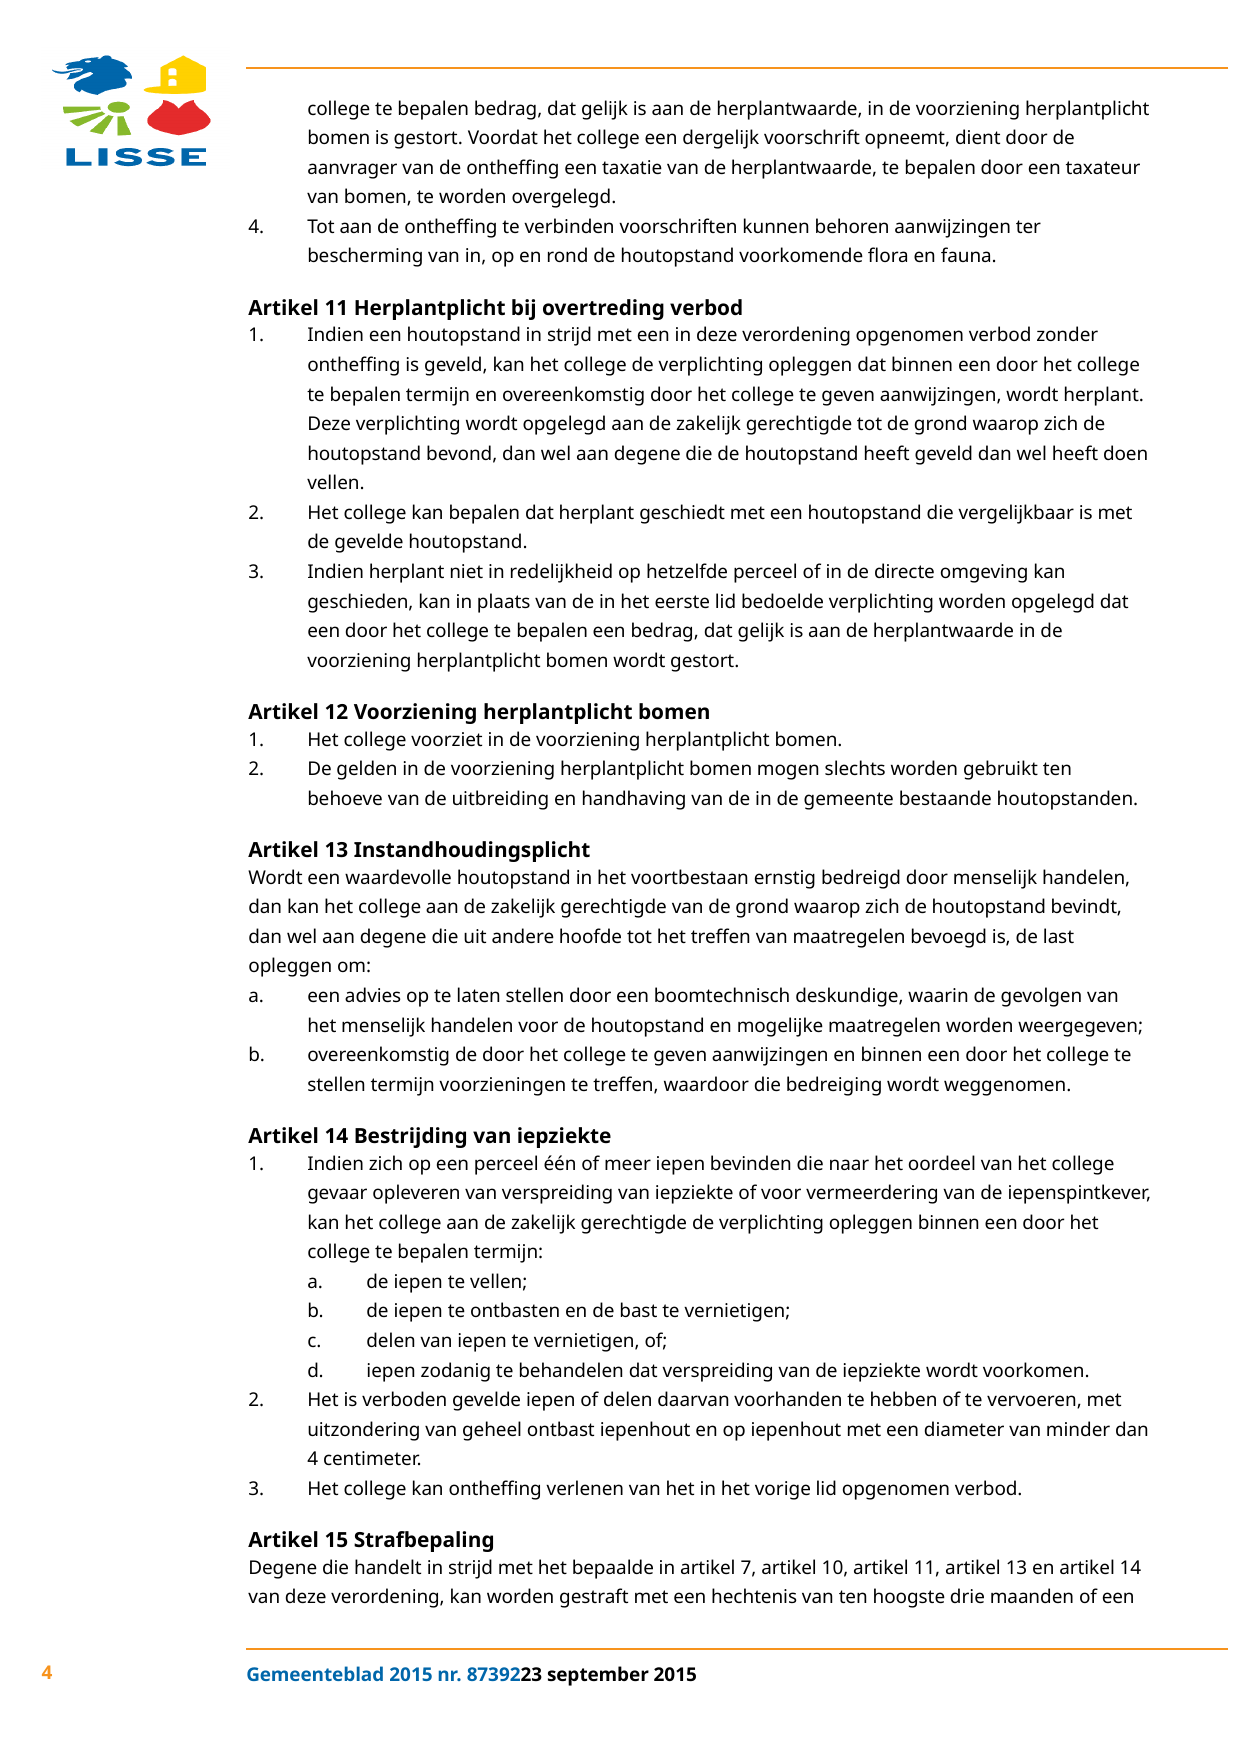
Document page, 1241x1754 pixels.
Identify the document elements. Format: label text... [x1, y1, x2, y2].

list overeenkomstig de door het college te geven aanwijzingen en binnen een door het college te stellen termijn voorzieningen te treffen, waardoor die bedreiging wordt weggenomen. [248, 1041, 1152, 1097]
list Tot aan de ontheffing te verbinden voorschriften kunnen behoren aanwijzingen ter bescherming van in, op en rond de houtopstand voorkomende flora en fauna. [248, 213, 1152, 268]
list de iepen te vellen; [307, 1268, 1152, 1294]
text Wordt een waardevolle houtopstand in het voortbestaan ernstig bedreigd door menselijk handelen, dan kan het college aan de zakelijk gerechtigde van de grond waarop zich de houtopstand bevindt, dan wel aan degene die uit andere hoofde tot het treffen van maatregelen bevoegd is, de last opleggen om: [248, 864, 1152, 978]
text Artikel 14 Bestrijding van iepziekte [248, 1121, 1152, 1150]
text Artikel 15 Strafbepaling [248, 1526, 1152, 1554]
list delen van iepen te vernietigen, of; [307, 1327, 1152, 1353]
list De gelden in de voorziening herplantplicht bomen mogen slechts worden gebruikt ten behoeve van de uitbreiding en handhaving van de in de gemeente bestaande houtopstanden. [248, 755, 1152, 811]
text Artikel 11 Herplantplicht bij overtreding verbod [248, 293, 1152, 322]
list Het college voorziet in de voorziening herplantplicht bomen. [248, 726, 1152, 752]
list Het college kan bepalen dat herplant geschiedt met een houtopstand die vergelijkbaar is met de gevelde houtopstand. [248, 499, 1152, 554]
list Indien herplant niet in redelijkheid op hetzelfde perceel of in de directe omgeving kan geschieden, kan in plaats van de in het eerste lid bedoelde verplichting worden opgelegd dat een door het college te bepalen een bedrag, dat gelijk is aan de herplantwaarde in de voorziening herplantplicht bomen wordt gestort. [248, 558, 1152, 673]
list Indien zich op een perceel één of meer iepen bevinden die naar het oordeel van het college gevaar opleveren van verspreiding van iepziekte of voor vermeerdering van de iepenspintkever, kan het college aan de zakelijk gerechtigde de verplichting opleggen binnen een door het college te bepalen termijn: [248, 1150, 1152, 1264]
picture [41, 47, 231, 172]
list college te bepalen bedrag, dat gelijk is aan de herplantwaarde, in de voorziening herplantplicht bomen is gestort. Voordat het college een dergelijk voorschrift opneemt, dient door de aanvrager van de ontheffing een taxatie van de herplantwaarde, te bepalen door een taxateur van bomen, te worden overgelegd. [248, 95, 1152, 209]
list iepen zodanig te behandelen dat verspreiding van de iepziekte wordt voorkomen. [307, 1357, 1152, 1383]
list een advies op te laten stellen door een boomtechnisch deskundige, waarin de gevolgen van het menselijk handelen voor de houtopstand en mogelijke maatregelen worden weergegeven; [248, 982, 1152, 1037]
text Artikel 12 Voorziening herplantplicht bomen [248, 697, 1152, 726]
text Artikel 13 Instandhoudingsplicht [248, 835, 1152, 864]
text Degene die handelt in strijd met het bepaalde in artikel 7, artikel 10, artikel 11, artikel 13 en artikel 14 van deze verordening, kan worden gestraft met een hechtenis van ten hoogste drie maanden of een [248, 1554, 1152, 1609]
list Het college kan ontheffing verlenen van het in het vorige lid opgenomen verbod. [248, 1475, 1152, 1501]
list Indien een houtopstand in strijd met een in deze verordening opgenomen verbod zonder ontheffing is geveld, kan het college de verplichting opleggen dat binnen een door het college te bepalen termijn en overeenkomstig door het college te geven aanwijzingen, wordt herplant. Deze verplichting wordt opgelegd aan de zakelijk gerechtigde tot de grond waarop zich de houtopstand bevond, dan wel aan degene die de houtopstand heeft geveld dan wel heeft doen vellen. [248, 322, 1152, 495]
list de iepen te ontbasten en de bast te vernietigen; [307, 1298, 1152, 1323]
list Het is verboden gevelde iepen of delen daarvan voorhanden te hebben of te vervoeren, met uitzondering van geheel ontbast iepenhout en op iepenhout met een diameter van minder dan 4 centimeter. [248, 1386, 1152, 1471]
